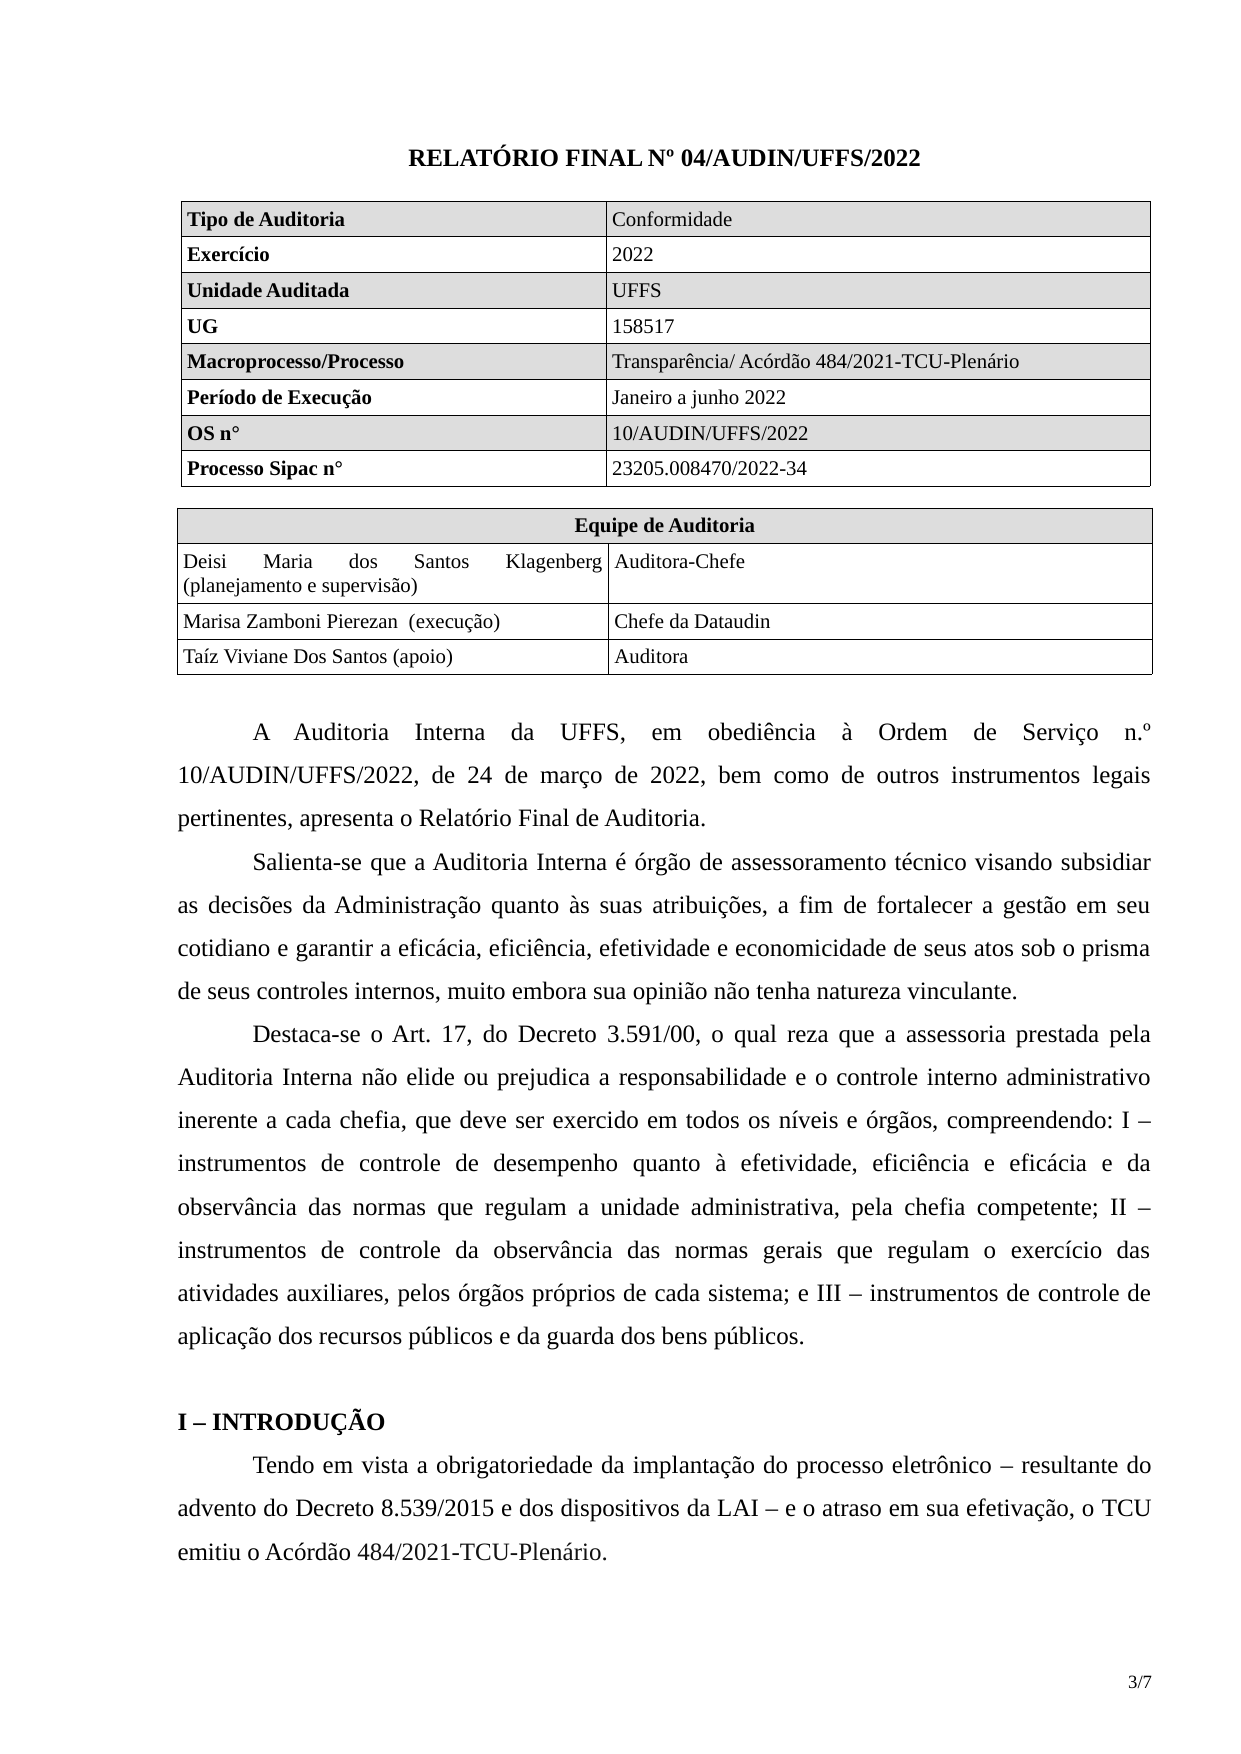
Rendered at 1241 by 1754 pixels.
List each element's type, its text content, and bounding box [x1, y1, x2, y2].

text Destaca-se o Art. 17, do Decreto 3.591/00, o qual reza que a assessoria prestada pela Auditoria Interna não elide ou prejudica a responsabilidade e o controle interno administrativo inerente a cada chefia, que deve ser exercido em todos os níveis e órgãos, compreendendo: I – instrumentos de controle de desempenho quanto à efetividade, eficiência e eficácia e da observância das normas que regulam a unidade administrativa, pela chefia competente; II – instrumentos de controle da observância das normas gerais que regulam o exercício das atividades auxiliares, pelos órgãos próprios de cada sistema; e III – instrumentos de controle de aplicação dos recursos públicos e da guarda dos bens públicos. [177, 1019, 1152, 1350]
table_cell Janeiro a junho 2022 [607, 380, 1150, 414]
table_cell Transparência/ Acórdão 484/2021-TCU-Plenário [607, 344, 1150, 379]
table_cell 2022 [607, 237, 1150, 272]
table_cell Período de Execução [182, 380, 606, 414]
table_cell UFFS [607, 273, 1150, 308]
table_cell Auditora [609, 640, 1152, 674]
table_cell Exercício [182, 237, 606, 272]
table_cell Chefe da Dataudin [609, 604, 1152, 638]
table_header Conformidade [607, 202, 1150, 236]
table_cell Unidade Auditada [182, 273, 606, 308]
subtitle I – INTRODUÇÃO [177, 1407, 1152, 1436]
table_cell Deisi Maria dos Santos Klagenberg (planejamento e supervisão) [178, 544, 608, 603]
table_cell Taíz Viviane Dos Santos (apoio) [178, 640, 608, 674]
table_cell 158517 [607, 309, 1150, 343]
table_cell 23205.008470/2022-34 [607, 451, 1150, 486]
table_header Tipo de Auditoria [182, 202, 606, 236]
table_header Equipe de Auditoria [178, 509, 1152, 543]
table_cell Macroprocesso/Processo [182, 344, 606, 379]
text RELATÓRIO FINAL Nº 04/AUDIN/UFFS/2022 [177, 143, 1152, 172]
table_cell Marisa Zamboni Pierezan (execução) [178, 604, 608, 638]
table_cell 10/AUDIN/UFFS/2022 [607, 416, 1150, 450]
text A Auditoria Interna da UFFS, em obediência à Ordem de Serviço n.º 10/AUDIN/UFFS/2022, de 24 de março de 2022, bem como de outros instrumentos legais pertinentes, apresenta o Relatório Final de Auditoria. [177, 717, 1152, 832]
table_cell Processo Sipac n° [182, 451, 606, 486]
text Salienta-se que a Auditoria Interna é órgão de assessoramento técnico visando subsidiar as decisões da Administração quanto às suas atribuições, a fim de fortalecer a gestão em seu cotidiano e garantir a eficácia, eficiência, efetividade e economicidade de seus atos sob o prisma de seus controles internos, muito embora sua opinião não tenha natureza vinculante. [177, 847, 1152, 1005]
table_cell Auditora-Chefe [609, 544, 1152, 603]
table_cell OS n° [182, 416, 606, 450]
table_cell UG [182, 309, 606, 343]
text Tendo em vista a obrigatoriedade da implantação do processo eletrônico – resultante do advento do Decreto 8.539/2015 e dos dispositivos da LAI – e o atraso em sua efetivação, o TCU emitiu o Acórdão 484/2021-TCU-Plenário. [177, 1450, 1152, 1565]
